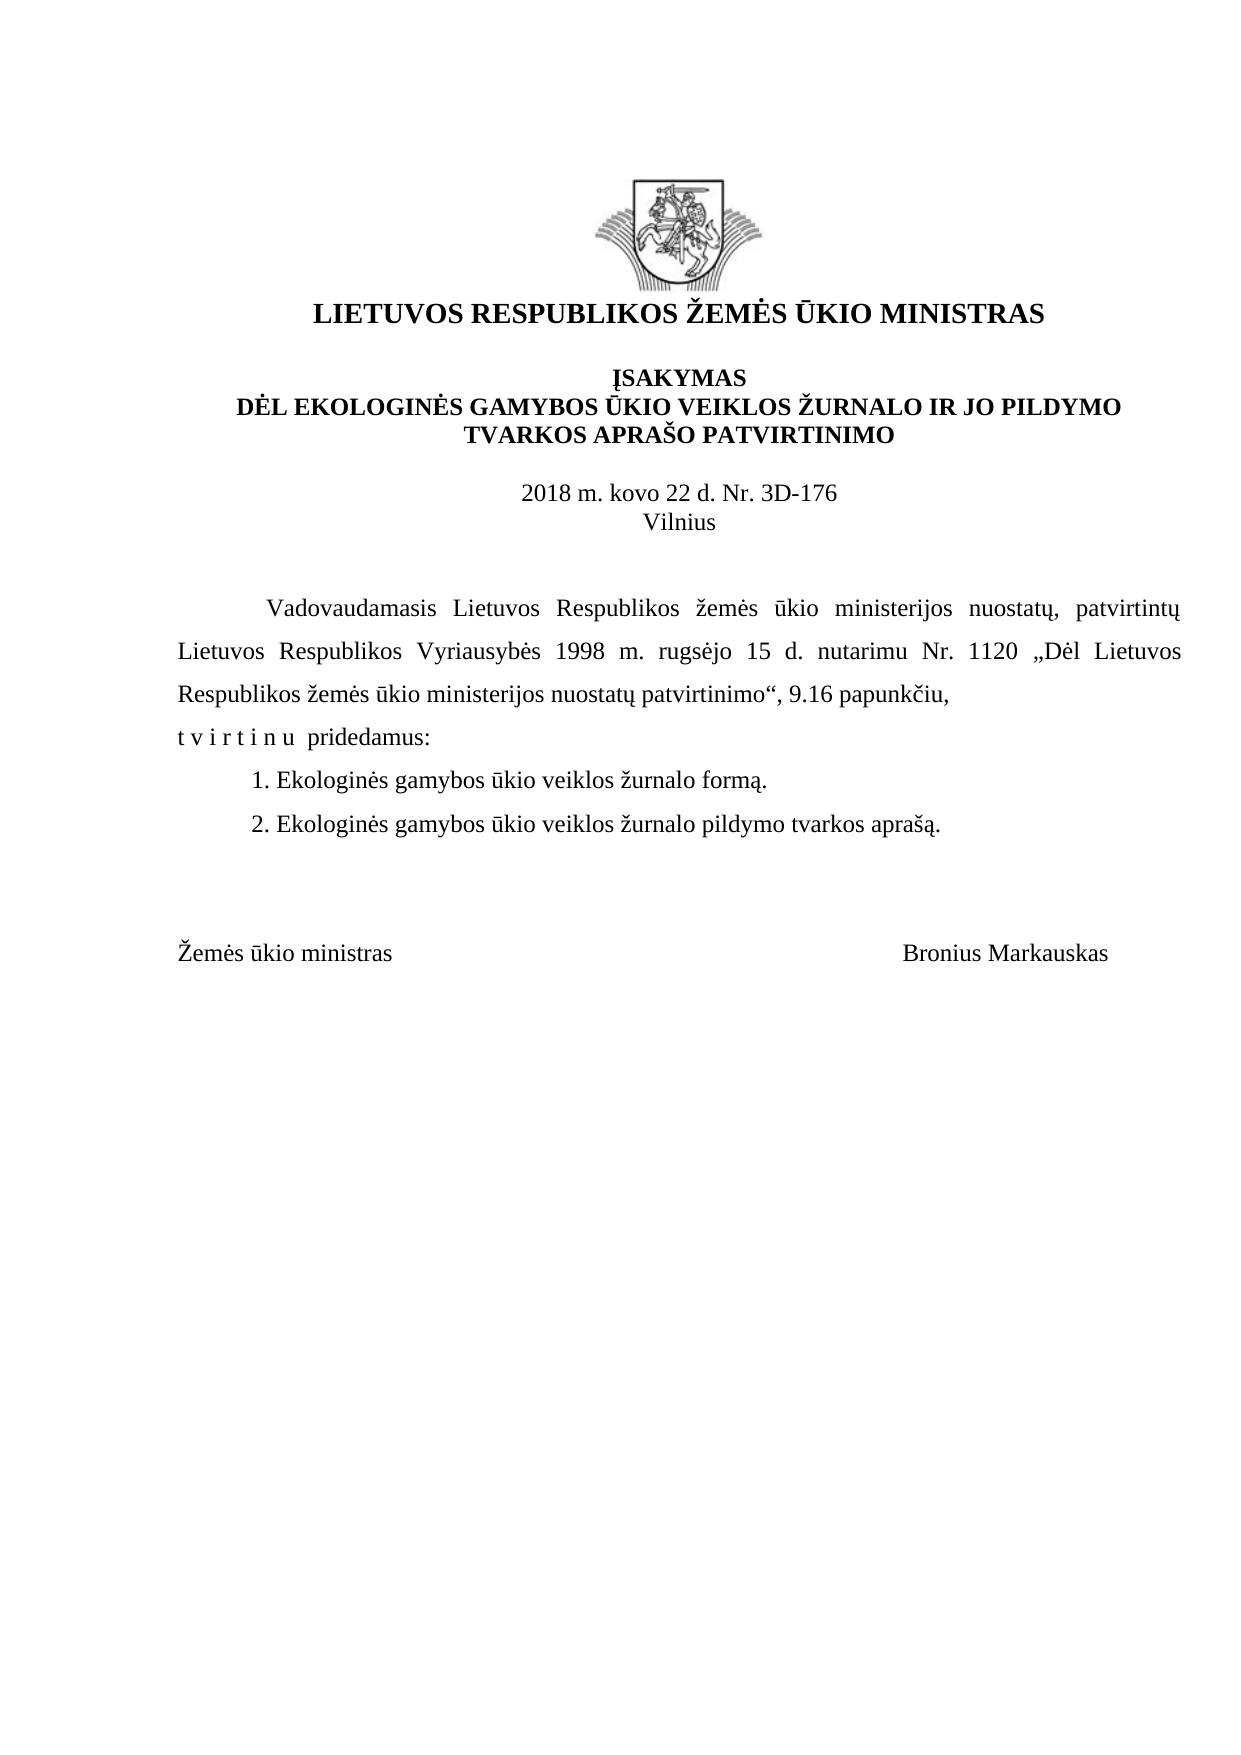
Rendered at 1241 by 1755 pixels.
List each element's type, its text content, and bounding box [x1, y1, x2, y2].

text LIETUVOS RESPUBLIKOS ŽEMĖS ŪKIO MINISTRAS [177, 296, 1181, 329]
text DĖL EKOLOGINĖS GAMYBOS ŪKIO VEIKLOS ŽURNALO IR JO PILDYMO TVARKOS APRAŠO PATVIRTINIMO [177, 392, 1181, 449]
text 2018 m. kovo 22 d. Nr. 3D-176 [177, 478, 1181, 507]
text Vadovaudamasis Lietuvos Respublikos žemės ūkio ministerijos nuostatų, patvirtintų Lietuvos Respublikos Vyriausybės 1998 m. rugsėjo 15 d. nutarimu Nr. 1120 „Dėl Lietuvos Respublikos žemės ūkio ministerijos nuostatų patvirtinimo“, 9.16 papunkčiu, [177, 593, 1181, 708]
text Žemės ūkio ministras Bronius Markauskas [177, 938, 1181, 967]
text 2. Ekologinės gamybos ūkio veiklos žurnalo pildymo tvarkos aprašą. [177, 809, 1181, 837]
text t v i r t i n u pridedamus: [177, 722, 1181, 751]
text 1. Ekologinės gamybos ūkio veiklos žurnalo formą. [177, 766, 1181, 794]
text ĮSAKYMAS [177, 363, 1181, 392]
text Vilnius [177, 507, 1181, 536]
